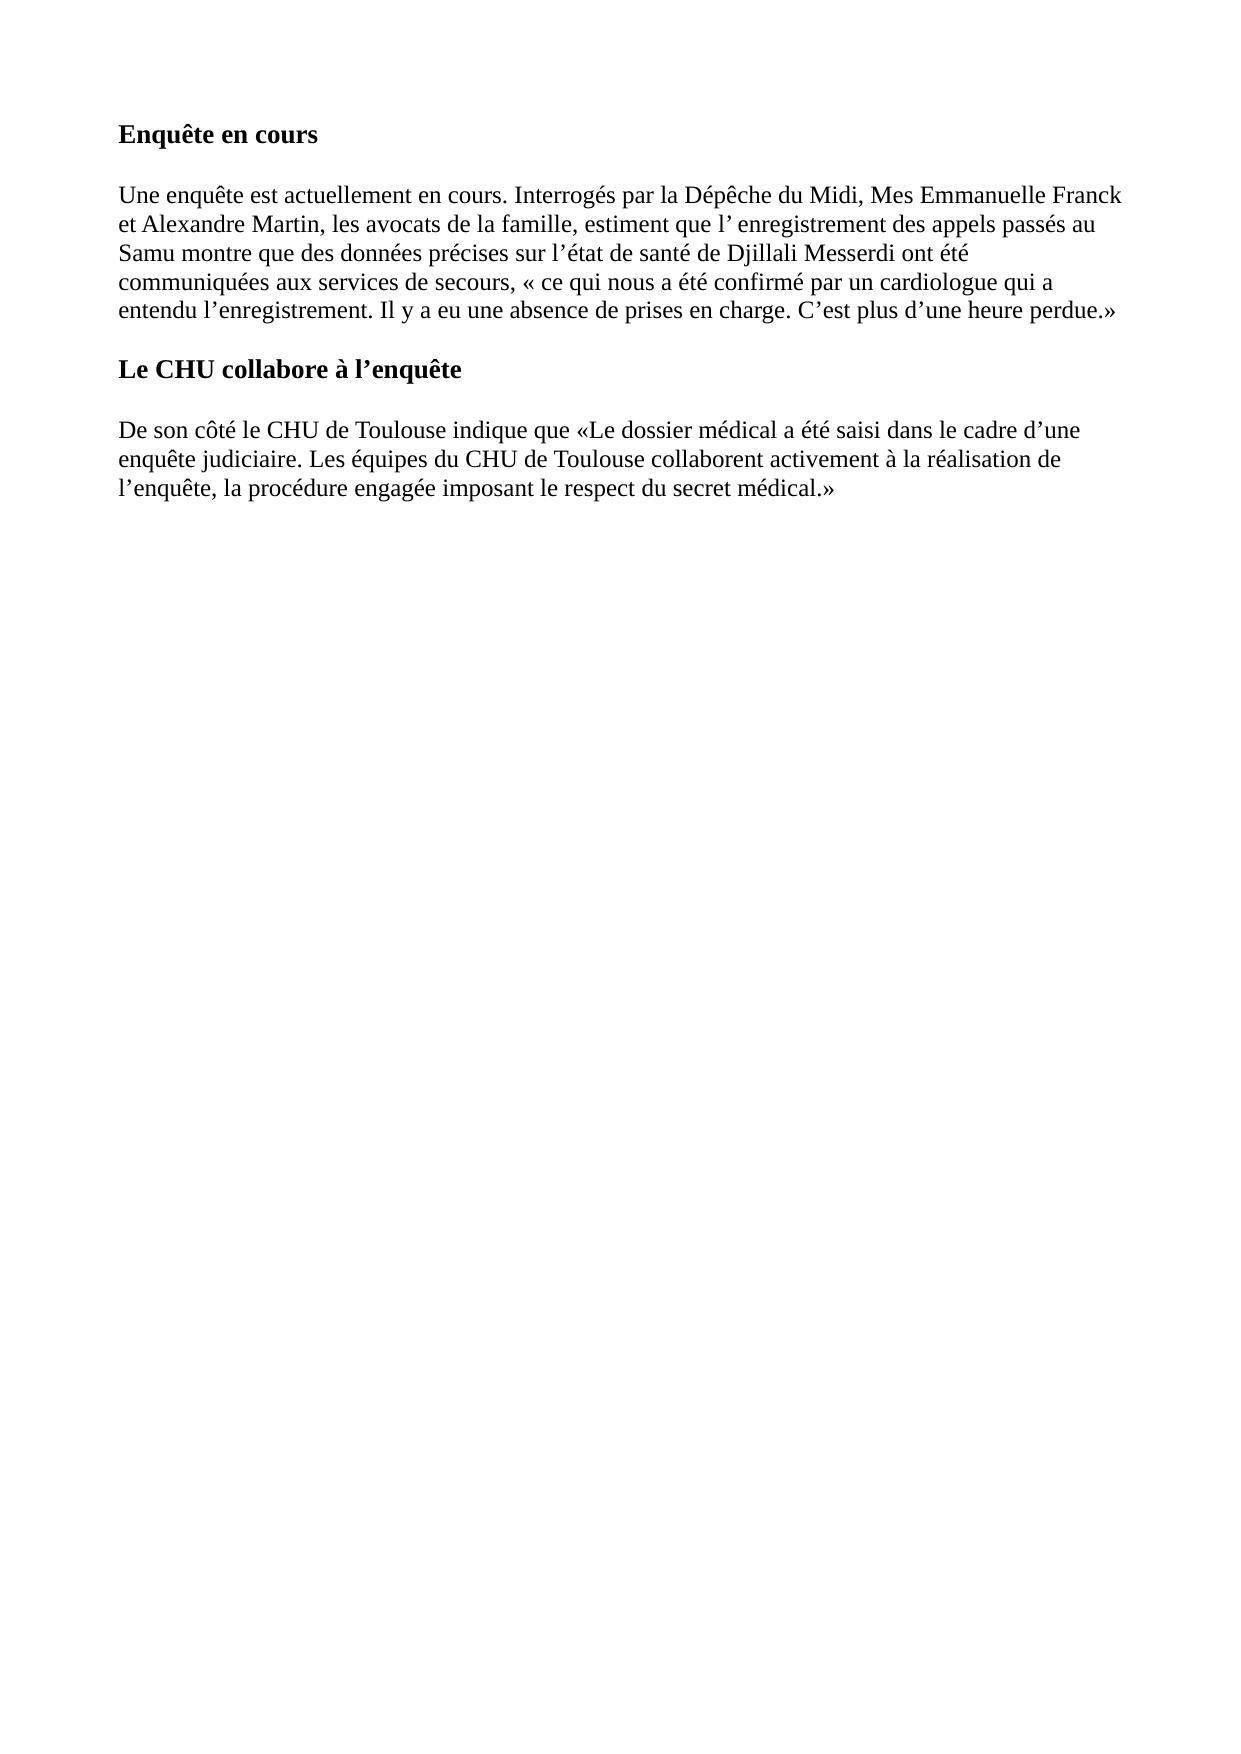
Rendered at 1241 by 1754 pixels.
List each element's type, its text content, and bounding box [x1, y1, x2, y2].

text Une enquête est actuellement en cours. Interrogés par la Dépêche du Midi, Mes Emmanuelle Franck et Alexandre Martin, les avocats de la famille, estiment que l’ enregistrement des appels passés au Samu montre que des données précises sur l’état de santé de Djillali Messerdi ont été communiquées aux services de secours, « ce qui nous a été confirmé par un cardiologue qui a entendu l’enregistrement. Il y a eu une absence de prises en charge. C’est plus d’une heure perdue.» [118, 180, 1122, 324]
text Le CHU collabore à l’enquête [118, 353, 1122, 384]
text De son côté le CHU de Toulouse indique que «Le dossier médical a été saisi dans le cadre d’une enquête judiciaire. Les équipes du CHU de Toulouse collaborent activement à la réalisation de l’enquête, la procédure engagée imposant le respect du secret médical.» [118, 415, 1122, 501]
text Enquête en cours [118, 118, 1122, 149]
